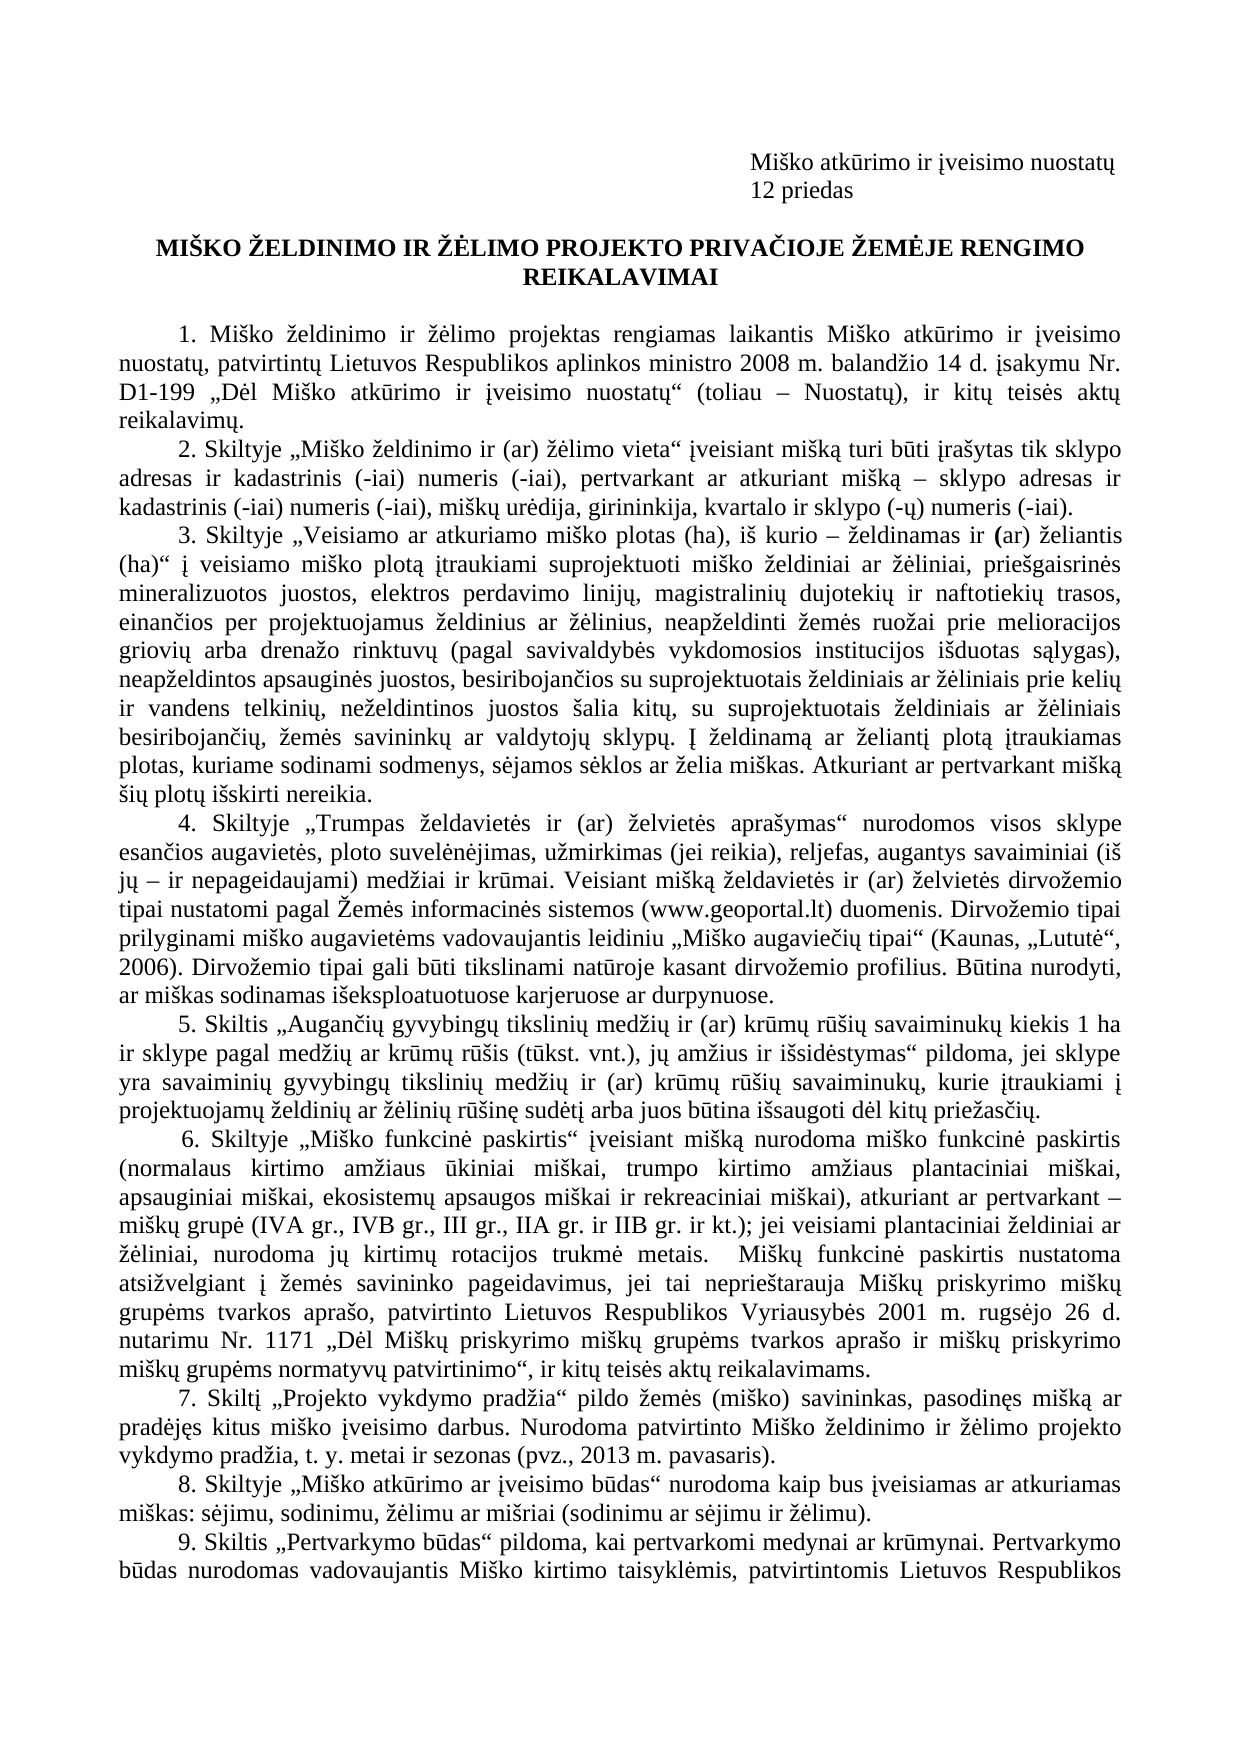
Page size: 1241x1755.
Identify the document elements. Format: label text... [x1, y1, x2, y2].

text 12 priedas [119, 176, 1122, 204]
text 5. Skiltis „Augančių gyvybingų tikslinių medžių ir (ar) krūmų rūšių savaiminukų kiekis 1 ha ir sklype pagal medžių ar krūmų rūšis (tūkst. vnt.), jų amžius ir išsidėstymas“ pildoma, jei sklype yra savaiminių gyvybingų tikslinių medžių ir (ar) krūmų rūšių savaiminukų, kurie įtraukiami į projektuojamų želdinių ar žėlinių rūšinę sudėtį arba juos būtina išsaugoti dėl kitų priežasčių. [119, 1009, 1122, 1124]
text 9. Skiltis „Pertvarkymo būdas“ pildoma, kai pertvarkomi medynai ar krūmynai. Pertvarkymo būdas nurodomas vadovaujantis Miško kirtimo taisyklėmis, patvirtintomis Lietuvos Respublikos [119, 1527, 1122, 1584]
text Miško atkūrimo ir įveisimo nuostatų [119, 147, 1122, 176]
text 4. Skiltyje „Trumpas želdavietės ir (ar) želvietės aprašymas“ nurodomos visos sklype esančios augavietės, ploto suvelėnėjimas, užmirkimas (jei reikia), reljefas, augantys savaiminiai (iš jų – ir nepageidaujami) medžiai ir krūmai. Veisiant mišką želdavietės ir (ar) želvietės dirvožemio tipai nustatomi pagal Žemės informacinės sistemos (www.geoportal.lt) duomenis. Dirvožemio tipai prilyginami miško augavietėms vadovaujantis leidiniu „Miško augaviečių tipai“ (Kaunas, „Lututė“, 2006). Dirvožemio tipai gali būti tikslinami natūroje kasant dirvožemio profilius. Būtina nurodyti, ar miškas sodinamas išeksploatuotuose karjeruose ar durpynuose. [119, 808, 1122, 1009]
text 6. Skiltyje „Miško funkcinė paskirtis“ įveisiant mišką nurodoma miško funkcinė paskirtis (normalaus kirtimo amžiaus ūkiniai miškai, trumpo kirtimo amžiaus plantaciniai miškai, apsauginiai miškai, ekosistemų apsaugos miškai ir rekreaciniai miškai), atkuriant ar pertvarkant – miškų grupė (IVA gr., IVB gr., III gr., IIA gr. ir IIB gr. ir kt.); jei veisiami plantaciniai želdiniai ar žėliniai, nurodoma jų kirtimų rotacijos trukmė metais. Miškų funkcinė paskirtis nustatoma atsižvelgiant į žemės savininko pageidavimus, jei tai neprieštarauja Miškų priskyrimo miškų grupėms tvarkos aprašo, patvirtinto Lietuvos Respublikos Vyriausybės 2001 m. rugsėjo 26 d. nutarimu Nr. 1171 „Dėl Miškų priskyrimo miškų grupėms tvarkos aprašo ir miškų priskyrimo miškų grupėms normatyvų patvirtinimo“, ir kitų teisės aktų reikalavimams. [119, 1124, 1122, 1383]
text MIŠKO ŽELDINIMO IR ŽĖLIMO PROJEKTO PRIVAČIOJE ŽEMĖJE RENGIMO REIKALAVIMAI [119, 233, 1122, 291]
text 2. Skiltyje „Miško želdinimo ir (ar) žėlimo vieta“ įveisiant mišką turi būti įrašytas tik sklypo adresas ir kadastrinis (-iai) numeris (-iai), pertvarkant ar atkuriant mišką – sklypo adresas ir kadastrinis (-iai) numeris (-iai), miškų urėdija, girininkija, kvartalo ir sklypo (-ų) numeris (-iai). [119, 434, 1122, 521]
text 1. Miško želdinimo ir žėlimo projektas rengiamas laikantis Miško atkūrimo ir įveisimo nuostatų, patvirtintų Lietuvos Respublikos aplinkos ministro 2008 m. balandžio 14 d. įsakymu Nr. D1-199 „Dėl Miško atkūrimo ir įveisimo nuostatų“ (toliau – Nuostatų), ir kitų teisės aktų reikalavimų. [119, 319, 1122, 434]
text 3. Skiltyje „Veisiamo ar atkuriamo miško plotas (ha), iš kurio – želdinamas ir (ar) želiantis (ha)“ į veisiamo miško plotą įtraukiami suprojektuoti miško želdiniai ar žėliniai, priešgaisrinės mineralizuotos juostos, elektros perdavimo linijų, magistralinių dujotekių ir naftotiekių trasos, einančios per projektuojamus želdinius ar žėlinius, neapželdinti žemės ruožai prie melioracijos griovių arba drenažo rinktuvų (pagal savivaldybės vykdomosios institucijos išduotas sąlygas), neapželdintos apsauginės juostos, besiribojančios su suprojektuotais želdiniais ar žėliniais prie kelių ir vandens telkinių, neželdintinos juostos šalia kitų, su suprojektuotais želdiniais ar žėliniais besiribojančių, žemės savininkų ar valdytojų sklypų. Į želdinamą ar želiantį plotą įtraukiamas plotas, kuriame sodinami sodmenys, sėjamos sėklos ar želia miškas. Atkuriant ar pertvarkant mišką šių plotų išskirti nereikia. [119, 521, 1122, 808]
text 7. Skiltį „Projekto vykdymo pradžia“ pildo žemės (miško) savininkas, pasodinęs mišką ar pradėjęs kitus miško įveisimo darbus. Nurodoma patvirtinto Miško želdinimo ir žėlimo projekto vykdymo pradžia, t. y. metai ir sezonas (pvz., 2013 m. pavasaris). [119, 1383, 1122, 1469]
text 8. Skiltyje „Miško atkūrimo ar įveisimo būdas“ nurodoma kaip bus įveisiamas ar atkuriamas miškas: sėjimu, sodinimu, žėlimu ar mišriai (sodinimu ar sėjimu ir žėlimu). [119, 1469, 1122, 1527]
